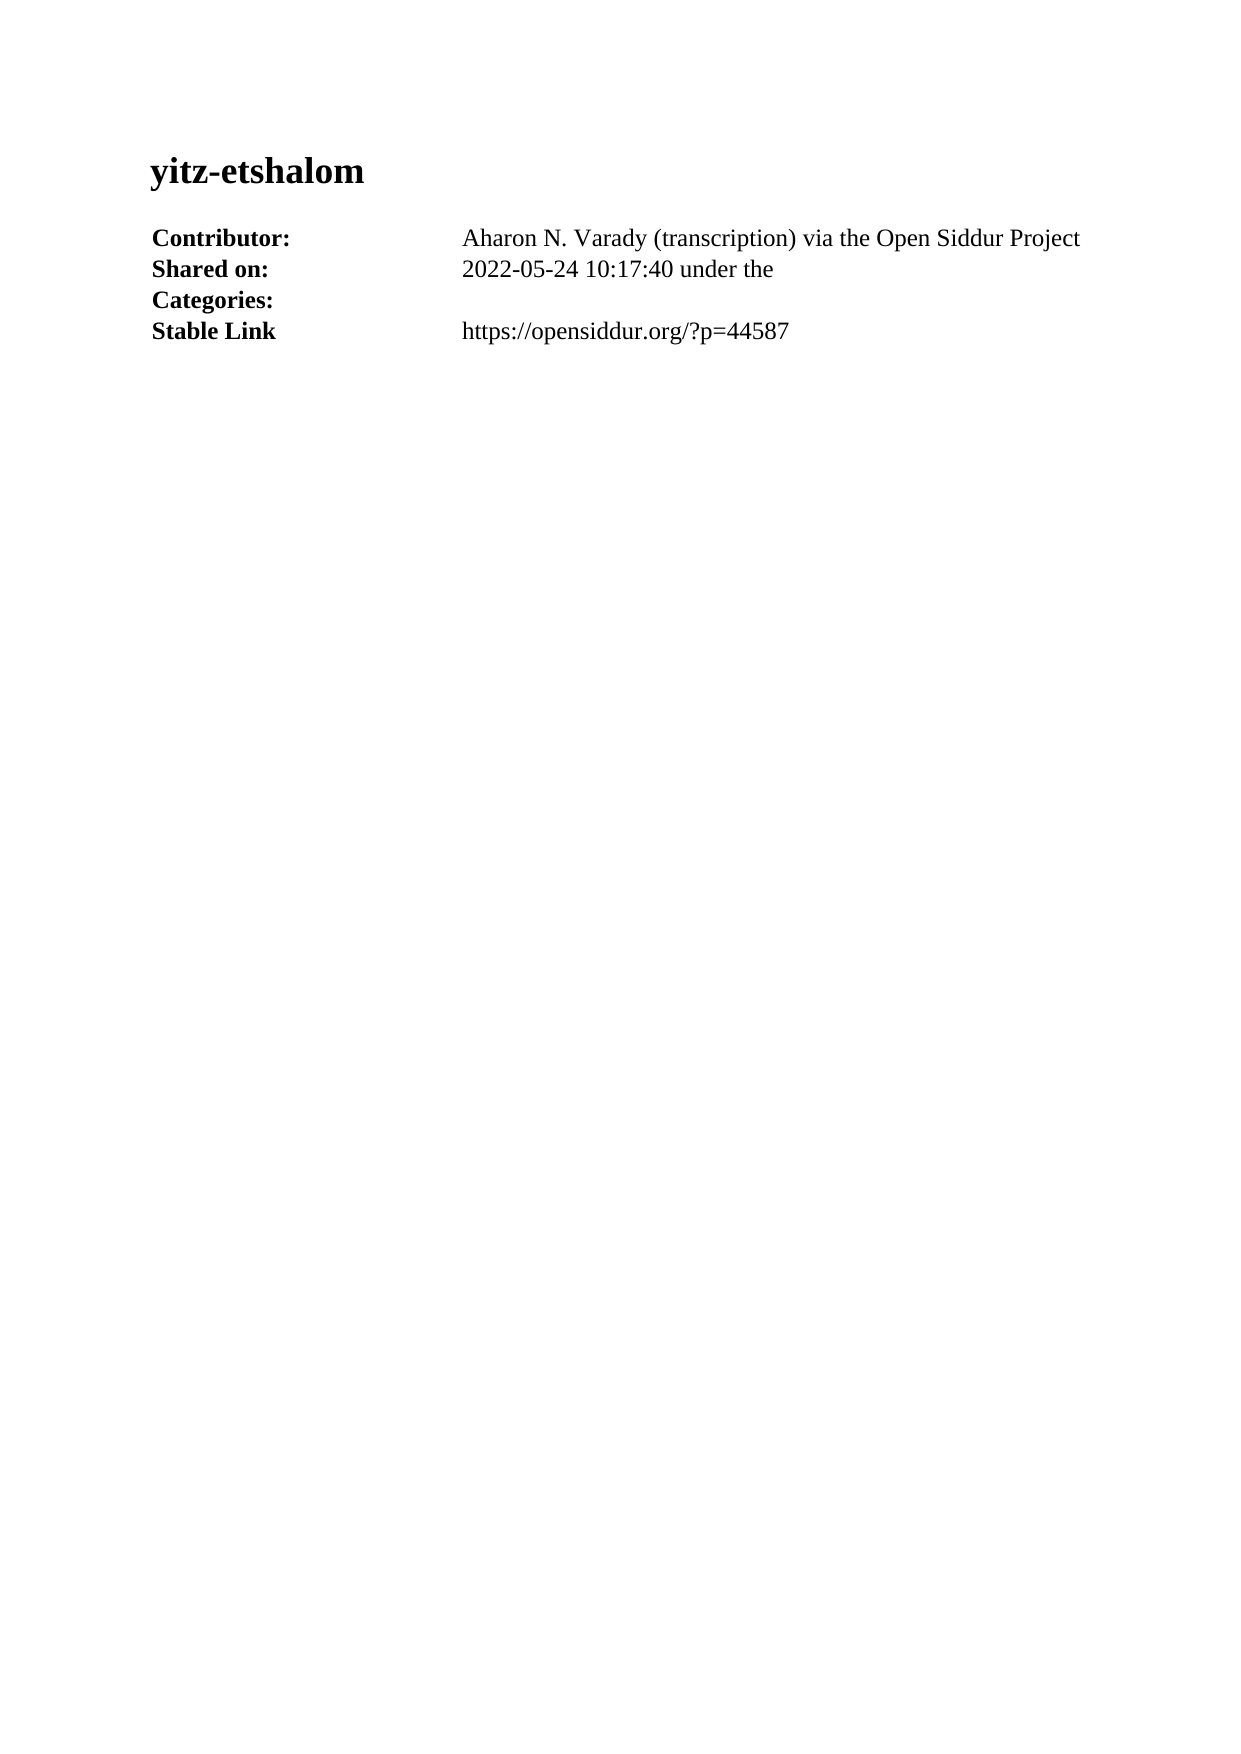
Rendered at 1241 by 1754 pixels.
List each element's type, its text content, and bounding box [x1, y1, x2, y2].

table_header Aharon N. Varady (transcription) via the Open Siddur Project [460, 223, 1090, 253]
table_cell Shared on: [150, 254, 460, 284]
table_header Contributor: [150, 223, 460, 253]
table_cell Categories: [150, 284, 460, 315]
table_cell Stable Link [150, 315, 460, 346]
subtitle yitz-etshalom [150, 150, 1090, 192]
table_cell [460, 284, 1090, 315]
table_cell https://opensiddur.org/?p=44587 [460, 315, 1090, 346]
table_cell 2022-05-24 10:17:40 under the [460, 254, 1090, 284]
